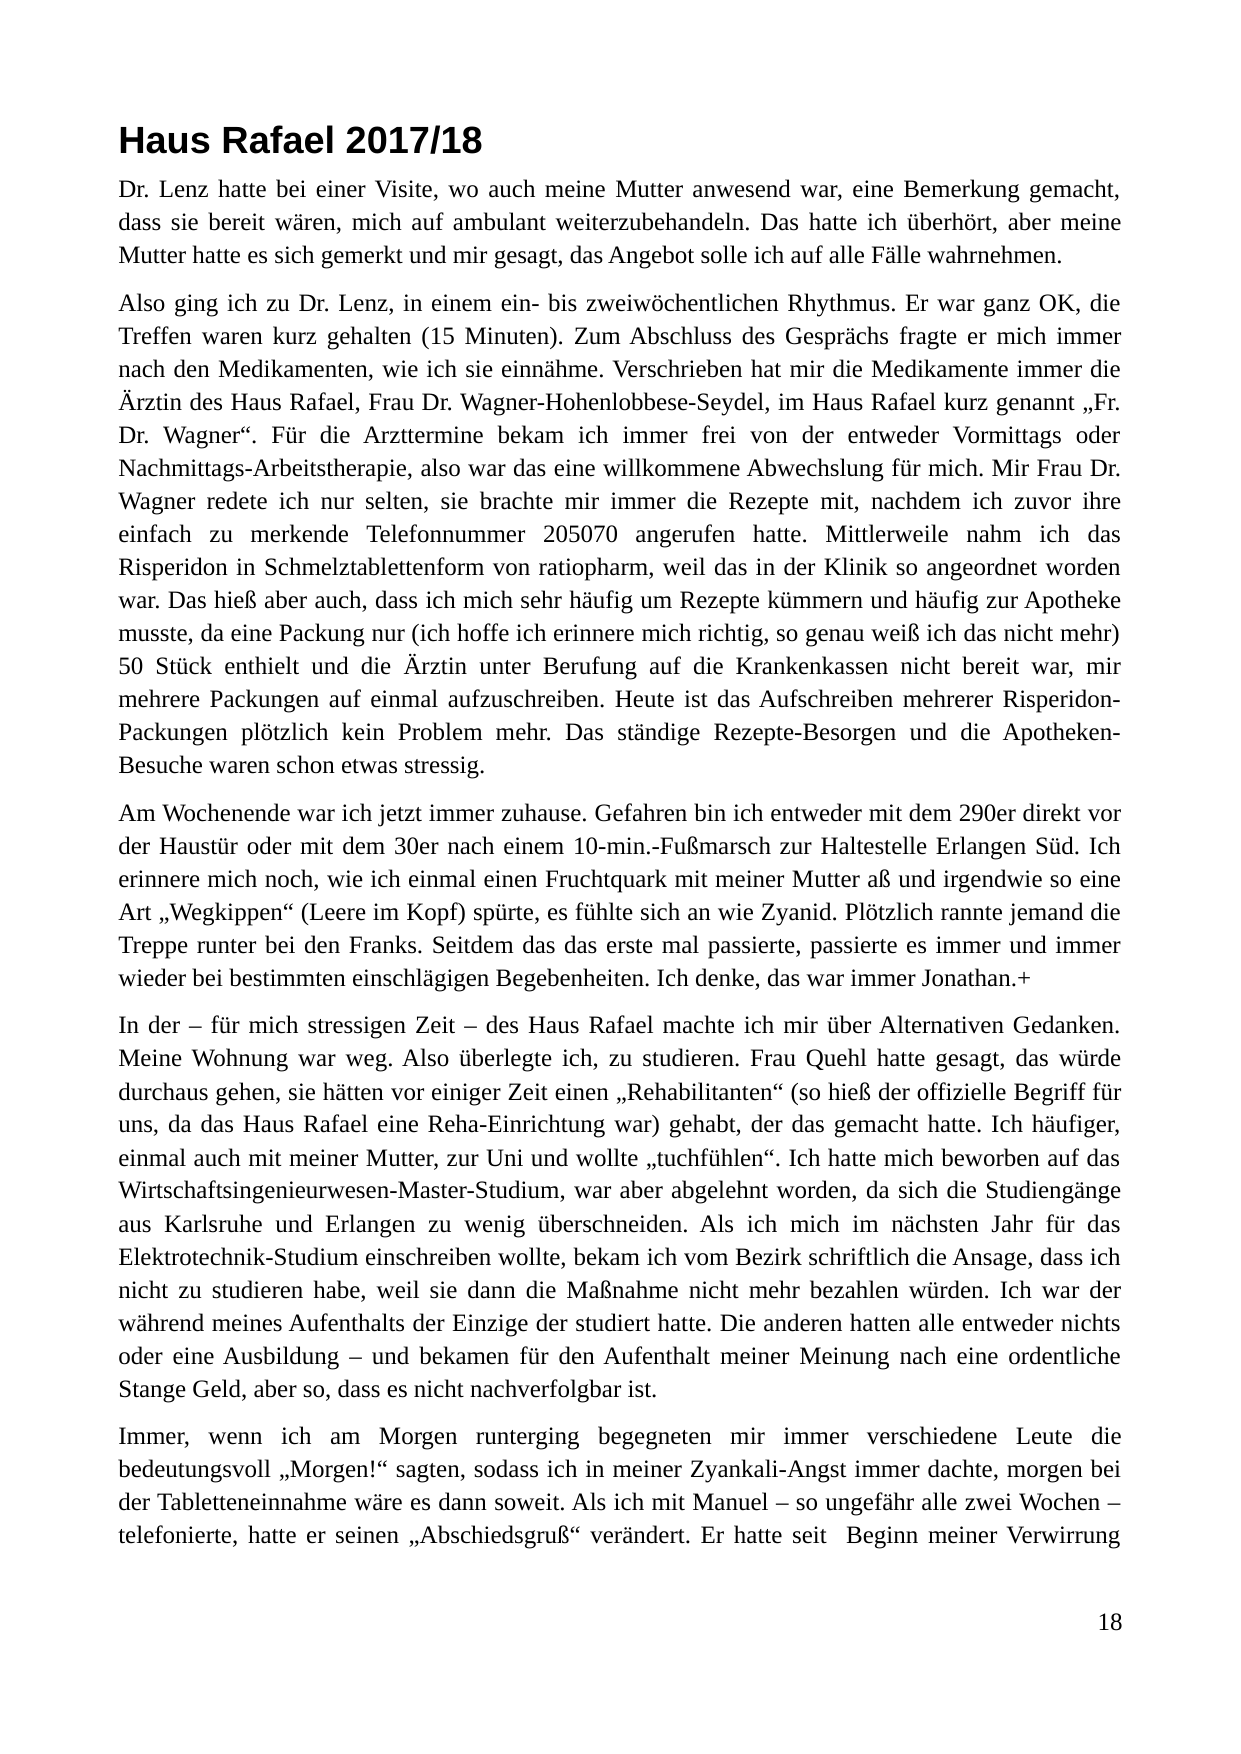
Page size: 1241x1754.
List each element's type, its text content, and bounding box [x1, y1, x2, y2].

text Immer, wenn ich am Morgen runterging begegneten mir immer verschiedene Leute die bedeutungsvoll „Morgen!“ sagten, sodass ich in meiner Zyankali-Angst immer dachte, morgen bei der Tabletteneinnahme wäre es dann soweit. Als ich mit Manuel – so ungefähr alle zwei Wochen – telefonierte, hatte er seinen „Abschiedsgruß“ verändert. Er hatte seit Beginn meiner Verwirrung [118, 1421, 1122, 1549]
text In der – für mich stressigen Zeit – des Haus Rafael machte ich mir über Alternativen Gedanken. Meine Wohnung war weg. Also überlegte ich, zu studieren. Frau Quehl hatte gesagt, das würde durchaus gehen, sie hätten vor einiger Zeit einen „Rehabilitanten“ (so hieß der offizielle Begriff für uns, da das Haus Rafael eine Reha-Einrichtung war) gehabt, der das gemacht hatte. Ich häufiger, einmal auch mit meiner Mutter, zur Uni und wollte „tuchfühlen“. Ich hatte mich beworben auf das Wirtschaftsingenieurwesen-Master-Studium, war aber abgelehnt worden, da sich die Studiengänge aus Karlsruhe und Erlangen zu wenig überschneiden. Als ich mich im nächsten Jahr für das Elektrotechnik-Studium einschreiben wollte, bekam ich vom Bezirk schriftlich die Ansage, dass ich nicht zu studieren habe, weil sie dann die Maßnahme nicht mehr bezahlen würden. Ich war der während meines Aufenthalts der Einzige der studiert hatte. Die anderen hatten alle entweder nichts oder eine Ausbildung – und bekamen für den Aufenthalt meiner Meinung nach eine ordentliche Stange Geld, aber so, dass es nicht nachverfolgbar ist. [118, 1011, 1122, 1402]
text Also ging ich zu Dr. Lenz, in einem ein- bis zweiwöchentlichen Rhythmus. Er war ganz OK, die Treffen waren kurz gehalten (15 Minuten). Zum Abschluss des Gesprächs fragte er mich immer nach den Medikamenten, wie ich sie einnähme. Verschrieben hat mir die Medikamente immer die Ärztin des Haus Rafael, Frau Dr. Wagner-Hohenlobbese-Seydel, im Haus Rafael kurz genannt „Fr. Dr. Wagner“. Für die Arzttermine bekam ich immer frei von der entweder Vormittags oder Nachmittags-Arbeitstherapie, also war das eine willkommene Abwechslung für mich. Mir Frau Dr. Wagner redete ich nur selten, sie brachte mir immer die Rezepte mit, nachdem ich zuvor ihre einfach zu merkende Telefonnummer 205070 angerufen hatte. Mittlerweile nahm ich das Risperidon in Schmelztablettenform von ratiopharm, weil das in der Klinik so angeordnet worden war. Das hieß aber auch, dass ich mich sehr häufig um Rezepte kümmern und häufig zur Apotheke musste, da eine Packung nur (ich hoffe ich erinnere mich richtig, so genau weiß ich das nicht mehr) 50 Stück enthielt und die Ärztin unter Berufung auf die Krankenkassen nicht bereit war, mir mehrere Packungen auf einmal aufzuschreiben. Heute ist das Aufschreiben mehrerer Risperidon-Packungen plötzlich kein Problem mehr. Das ständige Rezepte-Besorgen und die Apotheken-Besuche waren schon etwas stressig. [118, 288, 1122, 779]
text Am Wochenende war ich jetzt immer zuhause. Gefahren bin ich entweder mit dem 290er direkt vor der Haustür oder mit dem 30er nach einem 10-min.-Fußmarsch zur Haltestelle Erlangen Süd. Ich erinnere mich noch, wie ich einmal einen Fruchtquark mit meiner Mutter aß und irgendwie so eine Art „Wegkippen“ (Leere im Kopf) spürte, es fühlte sich an wie Zyanid. Plötzlich rannte jemand die Treppe runter bei den Franks. Seitdem das das erste mal passierte, passierte es immer und immer wieder bei bestimmten einschlägigen Begebenheiten. Ich denke, das war immer Jonathan.+ [118, 798, 1122, 992]
text Dr. Lenz hatte bei einer Visite, wo auch meine Mutter anwesend war, eine Bemerkung gemacht, dass sie bereit wären, mich auf ambulant weiterzubehandeln. Das hatte ich überhört, aber meine Mutter hatte es sich gemerkt und mir gesagt, das Angebot solle ich auf alle Fälle wahrnehmen. [118, 174, 1122, 269]
subtitle Haus Rafael 2017/18 [118, 118, 1122, 162]
